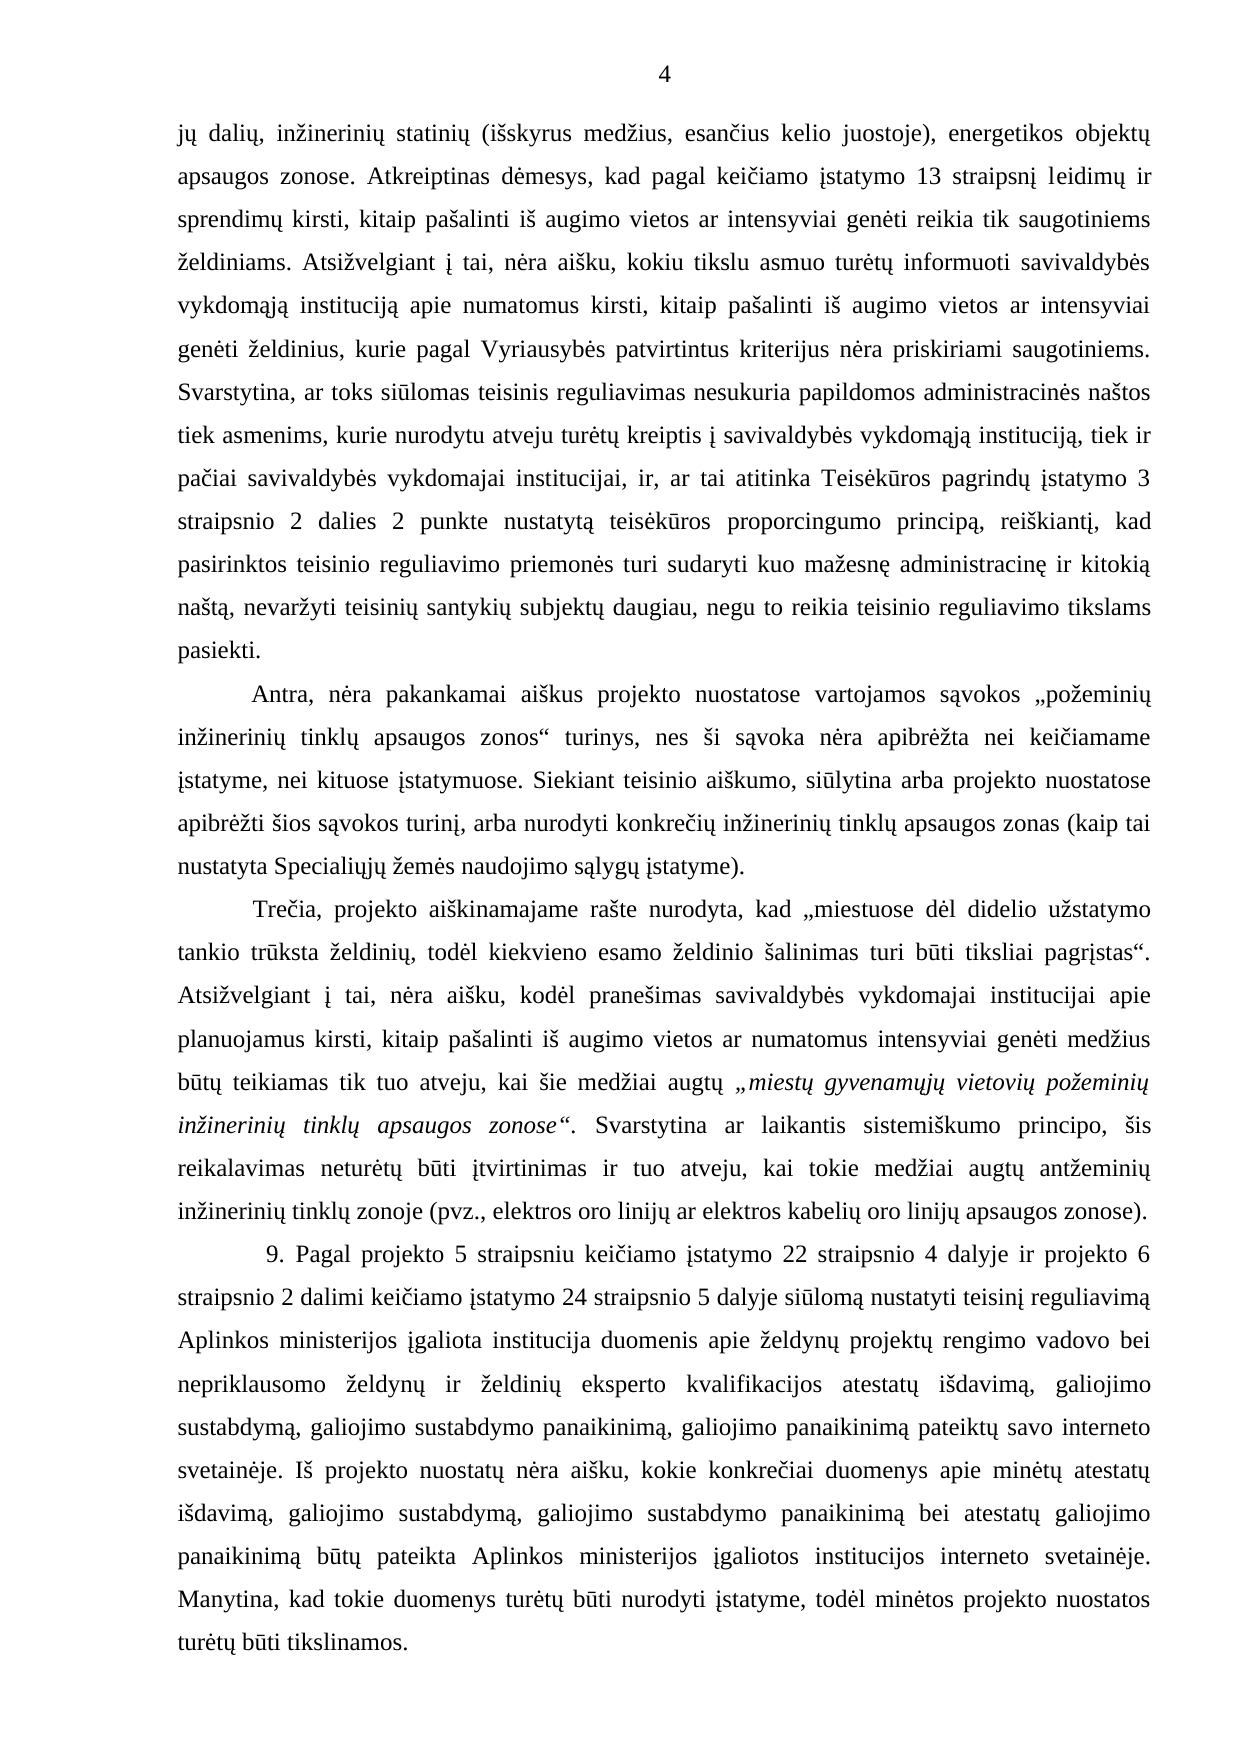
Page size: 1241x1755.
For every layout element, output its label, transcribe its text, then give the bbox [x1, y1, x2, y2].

list Pagal projekto 5 straipsniu keičiamo įstatymo 22 straipsnio 4 dalyje ir projekto 6 straipsnio 2 dalimi keičiamo įstatymo 24 straipsnio 5 dalyje siūlomą nustatyti teisinį reguliavimą Aplinkos ministerijos įgaliota institucija duomenis apie želdynų projektų rengimo vadovo bei nepriklausomo želdynų ir želdinių eksperto kvalifikacijos atestatų išdavimą, galiojimo sustabdymą, galiojimo sustabdymo panaikinimą, galiojimo panaikinimą pateiktų savo interneto svetainėje. Iš projekto nuostatų nėra aišku, kokie konkrečiai duomenys apie minėtų atestatų išdavimą, galiojimo sustabdymą, galiojimo sustabdymo panaikinimą bei atestatų galiojimo panaikinimą būtų pateikta Aplinkos ministerijos įgaliotos institucijos interneto svetainėje. Manytina, kad tokie duomenys turėtų būti nurodyti įstatyme, todėl minėtos projekto nuostatos turėtų būti tikslinamos. [177, 1239, 1152, 1656]
list Antra, nėra pakankamai aiškus projekto nuostatose vartojamos sąvokos „požeminių inžinerinių tinklų apsaugos zonos“ turinys, nes ši sąvoka nėra apibrėžta nei keičiamame įstatyme, nei kituose įstatymuose. Siekiant teisinio aiškumo, siūlytina arba projekto nuostatose apibrėžti šios sąvokos turinį, arba nurodyti konkrečių inžinerinių tinklų apsaugos zonas (kaip tai nustatyta Specialiųjų žemės naudojimo sąlygų įstatyme). [177, 679, 1152, 880]
text Trečia, projekto aiškinamajame rašte nurodyta, kad „miestuose dėl didelio užstatymo tankio trūksta želdinių, todėl kiekvieno esamo želdinio šalinimas turi būti tiksliai pagrįstas“. Atsižvelgiant į tai, nėra aišku, kodėl pranešimas savivaldybės vykdomajai institucijai apie planuojamus kirsti, kitaip pašalinti iš augimo vietos ar numatomus intensyviai genėti medžius būtų teikiamas tik tuo atveju, kai šie medžiai augtų „miestų gyvenamųjų vietovių požeminių inžinerinių tinklų apsaugos zonose“. Svarstytina ar laikantis sistemiškumo principo, šis reikalavimas neturėtų būti įtvirtinimas ir tuo atveju, kai tokie medžiai augtų antžeminių inžinerinių tinklų zonoje (pvz., elektros oro linijų ar elektros kabelių oro linijų apsaugos zonose). [177, 894, 1152, 1225]
list jų dalių, inžinerinių statinių (išskyrus medžius, esančius kelio juostoje), energetikos objektų apsaugos zonose. Atkreiptinas dėmesys, kad pagal keičiamo įstatymo 13 straipsnį leidimų ir sprendimų kirsti, kitaip pašalinti iš augimo vietos ar intensyviai genėti reikia tik saugotiniems želdiniams. Atsižvelgiant į tai, nėra aišku, kokiu tikslu asmuo turėtų informuoti savivaldybės vykdomąją instituciją apie numatomus kirsti, kitaip pašalinti iš augimo vietos ar intensyviai genėti želdinius, kurie pagal Vyriausybės patvirtintus kriterijus nėra priskiriami saugotiniems. Svarstytina, ar toks siūlomas teisinis reguliavimas nesukuria papildomos administracinės naštos tiek asmenims, kurie nurodytu atveju turėtų kreiptis į savivaldybės vykdomąją instituciją, tiek ir pačiai savivaldybės vykdomajai institucijai, ir, ar tai atitinka Teisėkūros pagrindų įstatymo 3 straipsnio 2 dalies 2 punkte nustatytą teisėkūros proporcingumo principą, reiškiantį, kad pasirinktos teisinio reguliavimo priemonės turi sudaryti kuo mažesnę administracinę ir kitokią naštą, nevaržyti teisinių santykių subjektų daugiau, negu to reikia teisinio reguliavimo tikslams pasiekti. [177, 118, 1152, 664]
